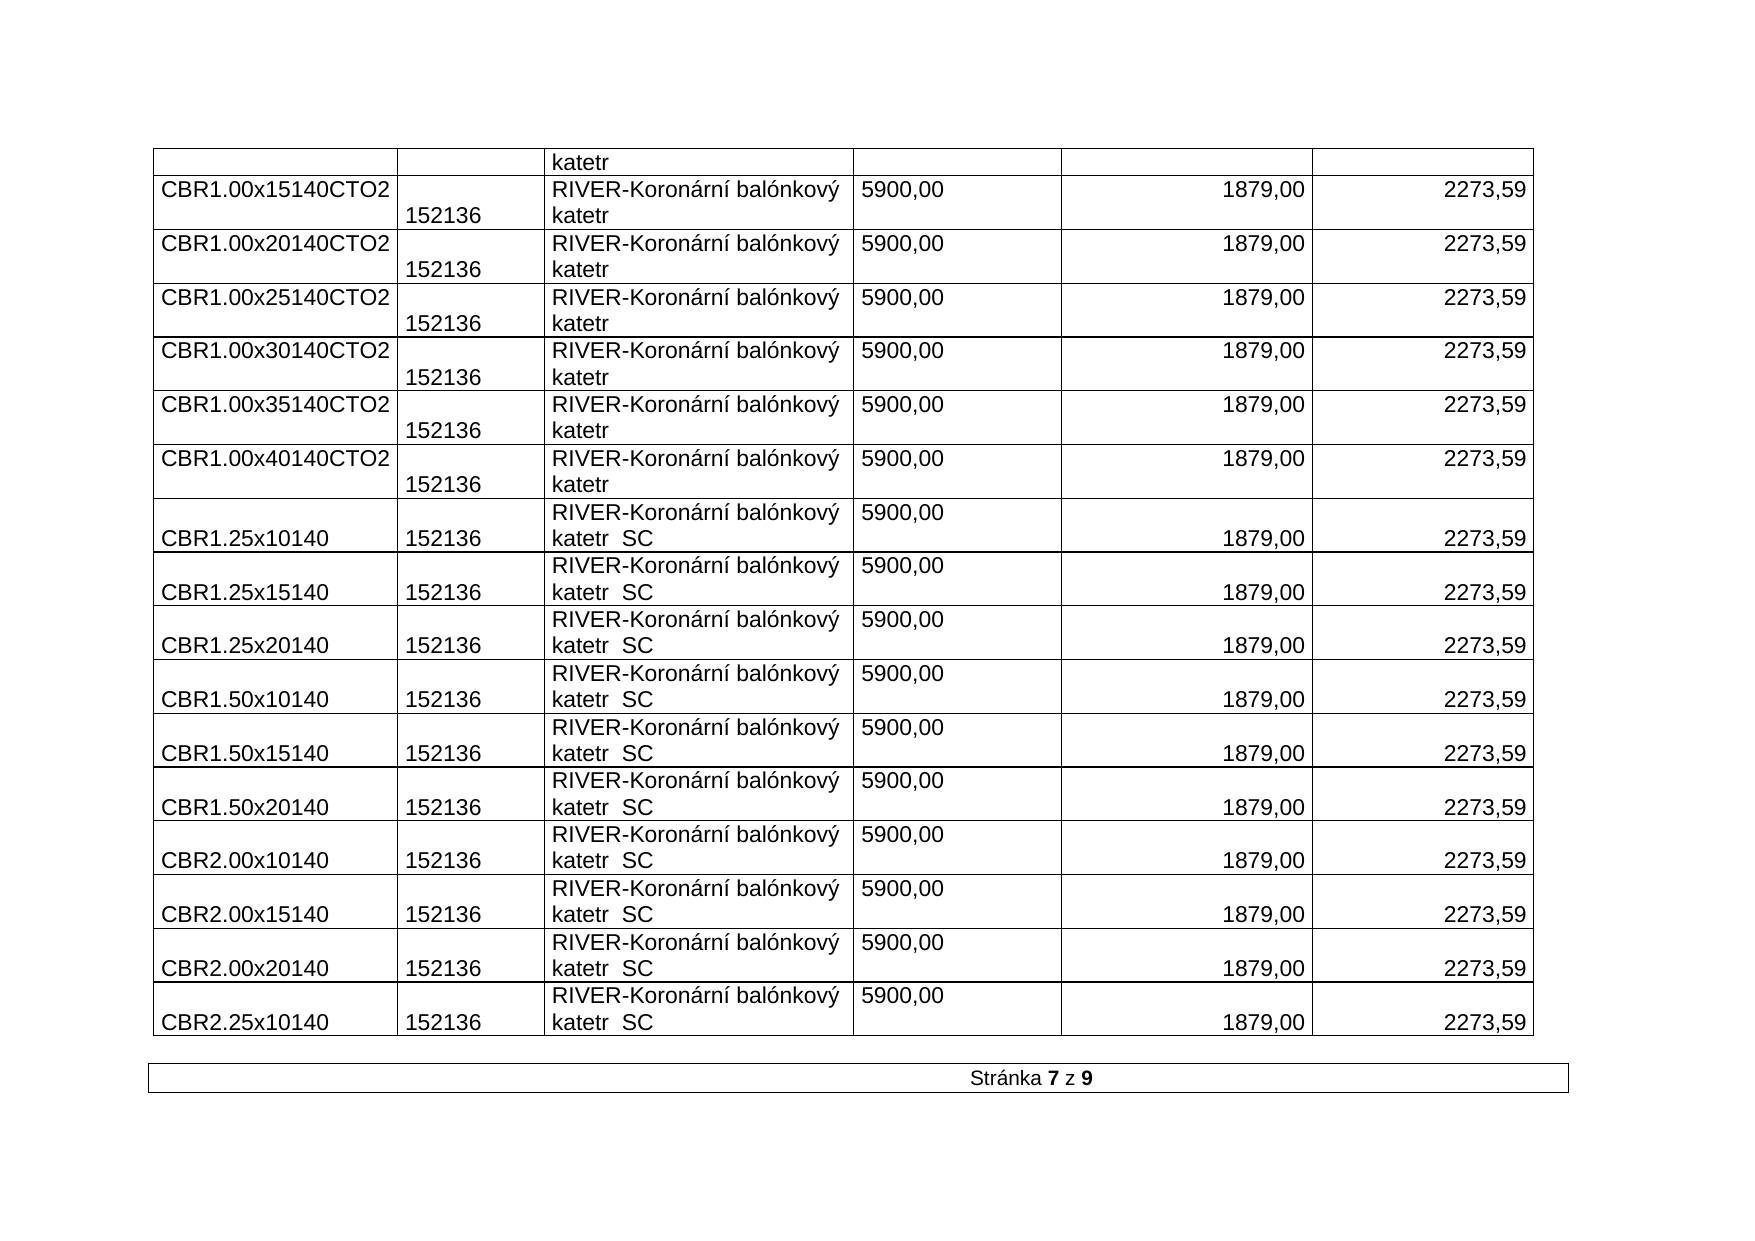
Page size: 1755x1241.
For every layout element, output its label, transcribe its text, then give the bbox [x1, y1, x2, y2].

table_cell RIVER-Koronární balónkový katetr [545, 445, 853, 498]
table_cell 1879,00 [1062, 553, 1312, 605]
table_cell RIVER-Koronární balónkový katetr SC [545, 983, 853, 1035]
table_cell 2273,59 [1313, 230, 1533, 283]
table_cell [398, 149, 544, 175]
table_cell CBR2.00x15140 [154, 875, 397, 928]
table_cell RIVER-Koronární balónkový katetr SC [545, 768, 853, 820]
table_cell 152136 [398, 553, 544, 605]
table_cell 152136 [398, 929, 544, 981]
table_cell 1879,00 [1062, 875, 1312, 928]
table_cell CBR1.50x10140 [154, 660, 397, 713]
table_cell RIVER-Koronární balónkový katetr SC [545, 553, 853, 605]
table_cell 5900,00 [854, 284, 1061, 336]
table_cell 5900,00 [854, 875, 1061, 928]
table_cell [1062, 149, 1312, 175]
table_cell RIVER-Koronární balónkový katetr [545, 391, 853, 444]
table_cell 5900,00 [854, 230, 1061, 283]
table_cell CBR2.00x20140 [154, 929, 397, 981]
table_cell 152136 [398, 284, 544, 336]
table_cell 2273,59 [1313, 821, 1533, 874]
table_cell [854, 149, 1061, 175]
table_cell 152136 [398, 875, 544, 928]
table_cell RIVER-Koronární balónkový katetr SC [545, 875, 853, 928]
table_cell 152136 [398, 606, 544, 659]
table_cell 5900,00 [854, 499, 1061, 551]
table_cell 152136 [398, 338, 544, 390]
table_cell 1879,00 [1062, 821, 1312, 874]
table_cell CBR1.25x15140 [154, 553, 397, 605]
table_cell 5900,00 [854, 606, 1061, 659]
table_cell 152136 [398, 821, 544, 874]
table_cell 1879,00 [1062, 445, 1312, 498]
table_cell [154, 149, 397, 175]
table_cell RIVER-Koronární balónkový katetr SC [545, 660, 853, 713]
table_cell 2273,59 [1313, 660, 1533, 713]
table_cell 1879,00 [1062, 284, 1312, 336]
table_cell 1879,00 [1062, 176, 1312, 229]
table_cell 2273,59 [1313, 391, 1533, 444]
table_cell 1879,00 [1062, 391, 1312, 444]
table_cell 5900,00 [854, 714, 1061, 766]
table_cell CBR1.25x10140 [154, 499, 397, 551]
table_cell CBR1.00x20140CTO2 [154, 230, 397, 283]
table_cell 1879,00 [1062, 983, 1312, 1035]
table_cell 1879,00 [1062, 499, 1312, 551]
table_cell 152136 [398, 660, 544, 713]
table_cell RIVER-Koronární balónkový katetr [545, 284, 853, 336]
table_cell 5900,00 [854, 391, 1061, 444]
table_cell 2273,59 [1313, 445, 1533, 498]
table_cell 2273,59 [1313, 714, 1533, 766]
table_cell 1879,00 [1062, 230, 1312, 283]
table_cell 5900,00 [854, 983, 1061, 1035]
table_cell 152136 [398, 391, 544, 444]
table_cell CBR1.00x40140CTO2 [154, 445, 397, 498]
table_cell 5900,00 [854, 445, 1061, 498]
table_cell RIVER-Koronární balónkový katetr [545, 338, 853, 390]
table_cell 2273,59 [1313, 176, 1533, 229]
table_cell 1879,00 [1062, 660, 1312, 713]
table_cell CBR1.25x20140 [154, 606, 397, 659]
table_cell RIVER-Koronární balónkový katetr SC [545, 929, 853, 981]
table_cell 1879,00 [1062, 768, 1312, 820]
table_cell 2273,59 [1313, 284, 1533, 336]
table_cell 5900,00 [854, 929, 1061, 981]
table_cell 152136 [398, 176, 544, 229]
table_cell 152136 [398, 768, 544, 820]
table_cell 1879,00 [1062, 338, 1312, 390]
table_cell 2273,59 [1313, 553, 1533, 605]
table_cell CBR1.00x25140CTO2 [154, 284, 397, 336]
table_cell 1879,00 [1062, 606, 1312, 659]
table_cell 152136 [398, 499, 544, 551]
table_cell 5900,00 [854, 553, 1061, 605]
table_cell CBR2.25x10140 [154, 983, 397, 1035]
table_cell 2273,59 [1313, 983, 1533, 1035]
table_cell 5900,00 [854, 660, 1061, 713]
table_cell RIVER-Koronární balónkový katetr SC [545, 606, 853, 659]
table_cell RIVER-Koronární balónkový katetr SC [545, 499, 853, 551]
table_cell 152136 [398, 983, 544, 1035]
table_cell CBR1.00x35140CTO2 [154, 391, 397, 444]
table_cell 2273,59 [1313, 338, 1533, 390]
table_cell CBR1.00x30140CTO2 [154, 338, 397, 390]
table_cell CBR1.50x20140 [154, 768, 397, 820]
table_cell 152136 [398, 445, 544, 498]
table_cell 5900,00 [854, 768, 1061, 820]
table_cell 1879,00 [1062, 929, 1312, 981]
table_cell RIVER-Koronární balónkový katetr [545, 176, 853, 229]
table_cell CBR2.00x10140 [154, 821, 397, 874]
table_cell 5900,00 [854, 821, 1061, 874]
table_cell CBR1.50x15140 [154, 714, 397, 766]
table_cell katetr [545, 149, 853, 175]
table_cell 152136 [398, 230, 544, 283]
table_cell 2273,59 [1313, 875, 1533, 928]
table_cell RIVER-Koronární balónkový katetr [545, 230, 853, 283]
table_cell 152136 [398, 714, 544, 766]
table_cell 5900,00 [854, 176, 1061, 229]
table_cell 2273,59 [1313, 499, 1533, 551]
table_cell CBR1.00x15140CTO2 [154, 176, 397, 229]
table_cell 2273,59 [1313, 606, 1533, 659]
table_cell 1879,00 [1062, 714, 1312, 766]
table_cell 2273,59 [1313, 929, 1533, 981]
table_cell RIVER-Koronární balónkový katetr SC [545, 821, 853, 874]
table_cell [1313, 149, 1533, 175]
table_cell 2273,59 [1313, 768, 1533, 820]
table_cell RIVER-Koronární balónkový katetr SC [545, 714, 853, 766]
table_cell 5900,00 [854, 338, 1061, 390]
